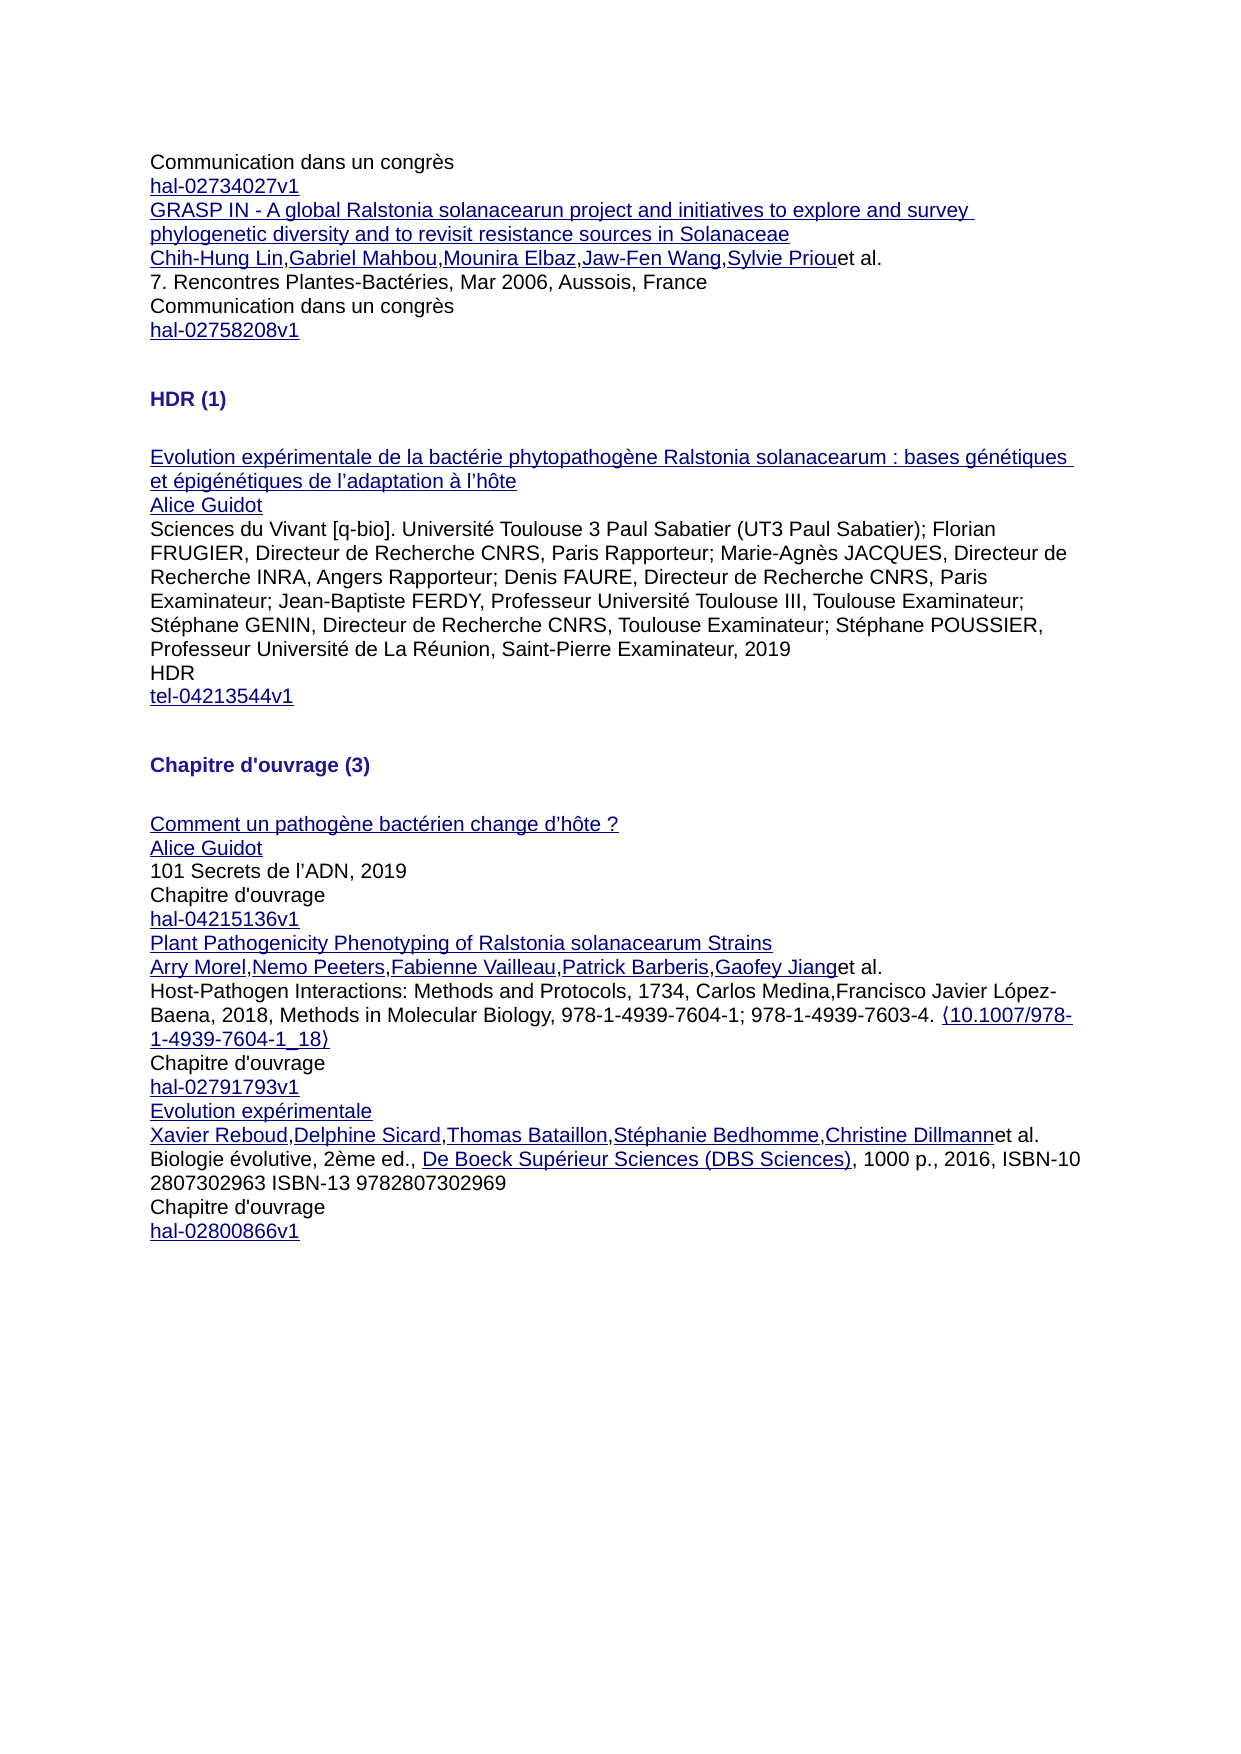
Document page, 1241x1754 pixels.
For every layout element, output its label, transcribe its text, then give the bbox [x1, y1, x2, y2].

table_header Evolution expérimentale de la bactérie phytopathogène Ralstonia solanacearum : bases génétiques et épigénétiques de l’adaptation à l’hôte Alice Guidot Sciences du Vivant [q-bio]. Université Toulouse 3 Paul Sabatier (UT3 Paul Sabatier); Florian FRUGIER, Directeur de Recherche CNRS, Paris Rapporteur; Marie-Agnès JACQUES, Directeur de Recherche INRA, Angers Rapporteur; Denis FAURE, Directeur de Recherche CNRS, Paris Examinateur; Jean-Baptiste FERDY, Professeur Université Toulouse III, Toulouse Examinateur; Stéphane GENIN, Directeur de Recherche CNRS, Toulouse Examinateur; Stéphane POUSSIER, Professeur Université de La Réunion, Saint-Pierre Examinateur, 2019 HDR tel-04213544v1 [150, 445, 1090, 708]
subtitle HDR (1) [150, 386, 1090, 410]
table_cell Plant Pathogenicity Phenotyping of Ralstonia solanacearum Strains Arry Morel,Nemo Peeters,Fabienne Vailleau,Patrick Barberis,Gaofey Jianget al. Host-Pathogen Interactions: Methods and Protocols, 1734, Carlos Medina,Francisco Javier López-Baena, 2018, Methods in Molecular Biology, 978-1-4939-7604-1; 978-1-4939-7603-4. ⟨10.1007/978-1-4939-7604-1_18⟩ Chapitre d'ouvrage hal-02791793v1 [150, 931, 1090, 1099]
table_cell Communication dans un congrès hal-02734027v1 [150, 150, 1090, 198]
subtitle Chapitre d'ouvrage (3) [150, 753, 1090, 777]
table_header Comment un pathogène bactérien change d’hôte ? Alice Guidot 101 Secrets de l’ADN, 2019 Chapitre d'ouvrage hal-04215136v1 [150, 811, 1090, 931]
table_cell Evolution expérimentale Xavier Reboud,Delphine Sicard,Thomas Bataillon,Stéphanie Bedhomme,Christine Dillmannet al. Biologie évolutive, 2ème ed., De Boeck Supérieur Sciences (DBS Sciences), 1000 p., 2016, ISBN-10 2807302963 ISBN-13 9782807302969 Chapitre d'ouvrage hal-02800866v1 [150, 1099, 1090, 1243]
table_cell GRASP IN - A global Ralstonia solanacearun project and initiatives to explore and survey phylogenetic diversity and to revisit resistance sources in Solanaceae Chih-Hung Lin,Gabriel Mahbou,Mounira Elbaz,Jaw-Fen Wang,Sylvie Priouet al. 7. Rencontres Plantes-Bactéries, Mar 2006, Aussois, France Communication dans un congrès hal-02758208v1 [150, 198, 1090, 342]
